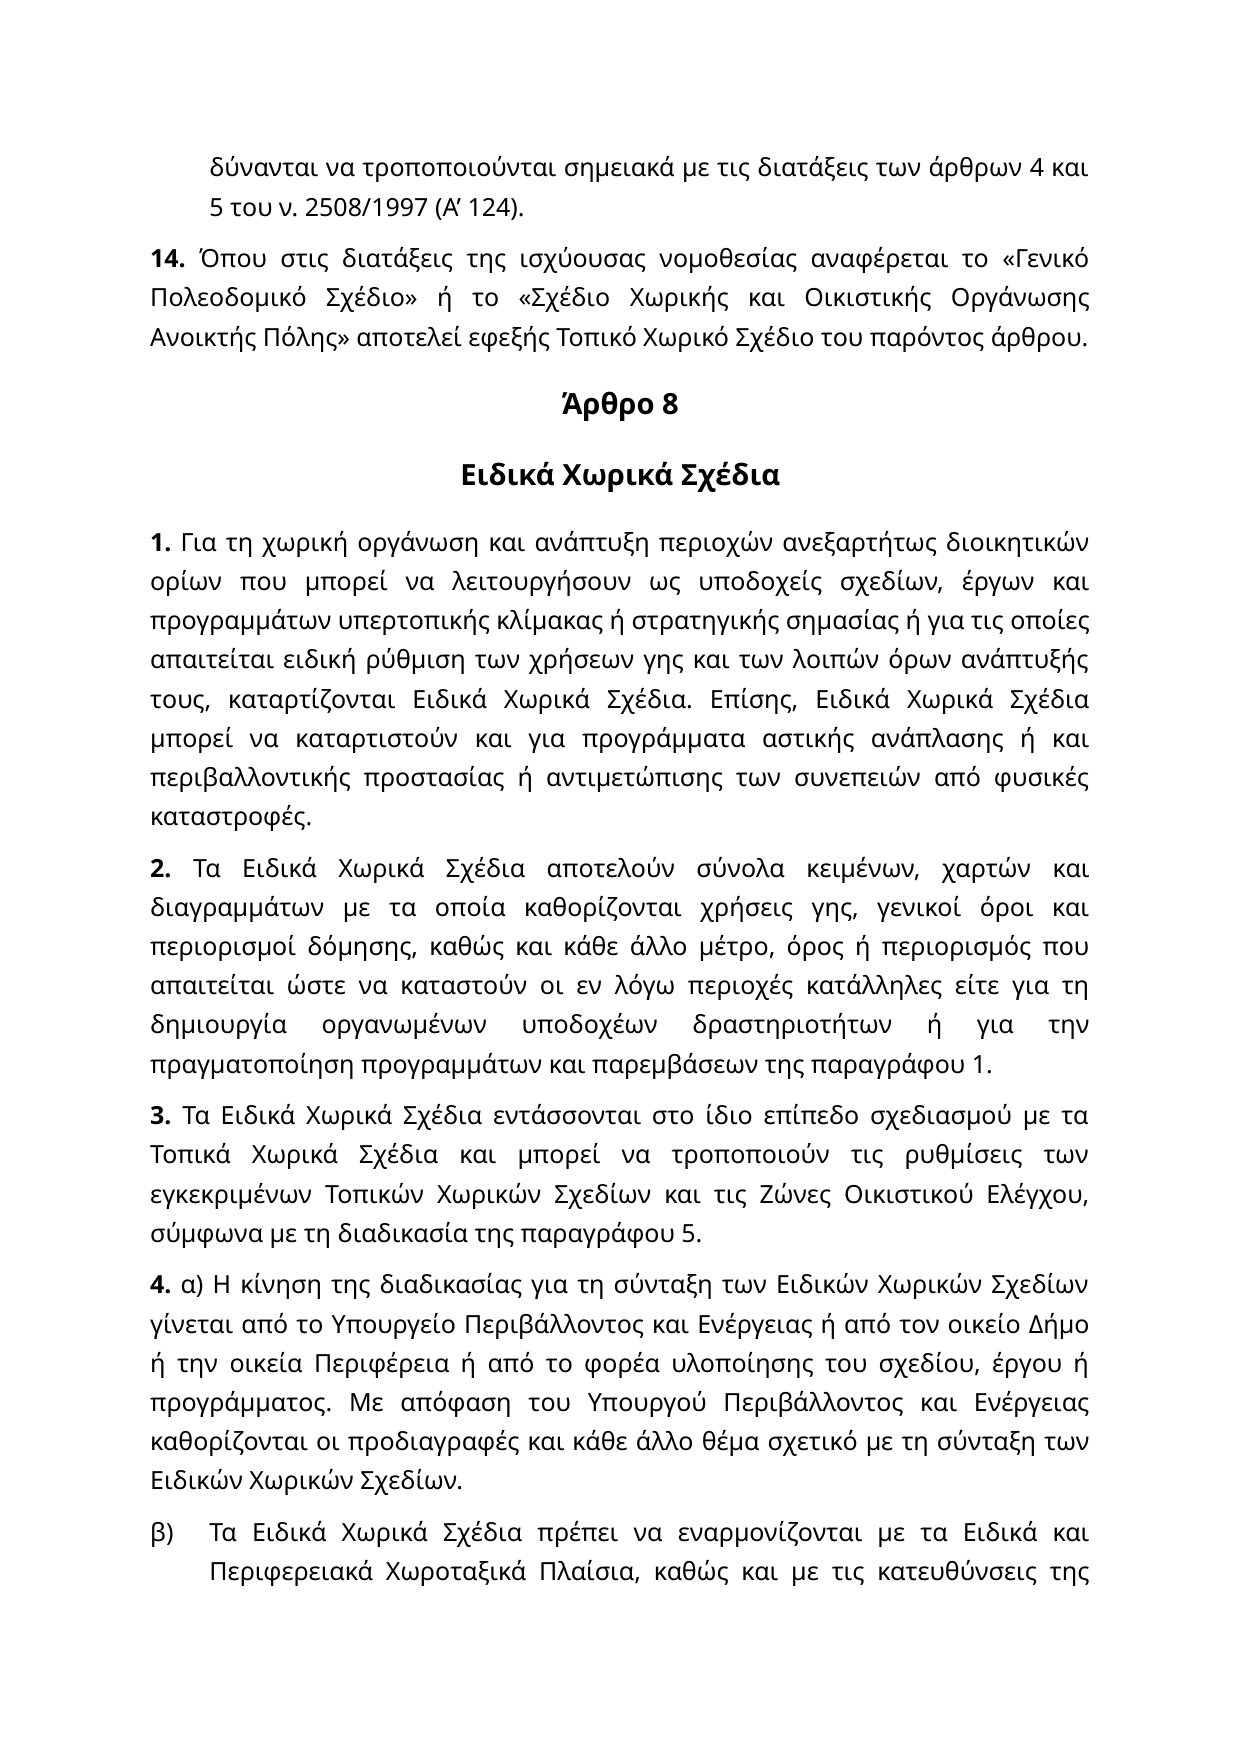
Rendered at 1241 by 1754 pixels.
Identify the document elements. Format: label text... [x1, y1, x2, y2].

text 4. α) Η κίνηση της διαδικασίας για τη σύνταξη των Ειδικών Χωρικών Σχεδίων γίνεται από το Υπουργείο Περιβάλλοντος και Ενέργειας ή από τον οικείο Δήμο ή την οικεία Περιφέρεια ή από το φορέα υλοποίησης του σχεδίου, έργου ή προγράμματος. Με απόφαση του Υπουργού Περιβάλλοντος και Ενέργειας καθορίζονται οι προδιαγραφές και κάθε άλλο θέμα σχετικό με τη σύνταξη των Ειδικών Χωρικών Σχεδίων. [150, 1267, 1090, 1497]
list β) Τα Ειδικά Χωρικά Σχέδια πρέπει να εναρμονίζονται με τα Ειδικά και Περιφερειακά Χωροταξικά Πλαίσια, καθώς και με τις κατευθύνσεις της [150, 1514, 1090, 1588]
text 3. Τα Ειδικά Χωρικά Σχέδια εντάσσονται στο ίδιο επίπεδο σχεδιασμού με τα Τοπικά Χωρικά Σχέδια και μπορεί να τροποποιούν τις ρυθμίσεις των εγκεκριμένων Τοπικών Χωρικών Σχεδίων και τις Ζώνες Οικιστικού Ελέγχου, σύμφωνα με τη διαδικασία της παραγράφου 5. [150, 1098, 1090, 1249]
text 1. Για τη χωρική οργάνωση και ανάπτυξη περιοχών ανεξαρτήτως διοικητικών ορίων που μπορεί να λειτουργήσουν ως υποδοχείς σχεδίων, έργων και προγραμμάτων υπερτοπικής κλίμακας ή στρατηγικής σημασίας ή για τις οποίες απαιτείται ειδική ρύθμιση των χρήσεων γης και των λοιπών όρων ανάπτυξής τους, καταρτίζονται Ειδικά Χωρικά Σχέδια. Επίσης, Ειδικά Χωρικά Σχέδια μπορεί να καταρτιστούν και για προγράμματα αστικής ανάπλασης ή και περιβαλλοντικής προστασίας ή αντιμετώπισης των συνεπειών από φυσικές καταστροφές. [150, 524, 1090, 833]
text 14. Όπου στις διατάξεις της ισχύουσας νομοθεσίας αναφέρεται το «Γενικό Πολεοδομικό Σχέδιο» ή το «Σχέδιο Χωρικής και Οικιστικής Οργάνωσης Ανοικτής Πόλης» αποτελεί εφεξής Τοπικό Χωρικό Σχέδιο του παρόντος άρθρου. [150, 241, 1090, 353]
list δύνανται να τροποποιούνται σημειακά με τις διατάξεις των άρθρων 4 και 5 του ν. 2508/1997 (Α’ 124). [150, 150, 1090, 223]
subtitle Άρθρο 8 [150, 383, 1090, 423]
subtitle Ειδικά Χωρικά Σχέδια [150, 454, 1090, 494]
text 2. Τα Ειδικά Χωρικά Σχέδια αποτελούν σύνολα κειμένων, χαρτών και διαγραμμάτων με τα οποία καθορίζονται χρήσεις γης, γενικοί όροι και περιορισμοί δόμησης, καθώς και κάθε άλλο μέτρο, όρος ή περιορισμός που απαιτείται ώστε να καταστούν οι εν λόγω περιοχές κατάλληλες είτε για τη δημιουργία οργανωμένων υποδοχέων δραστηριοτήτων ή για την πραγματοποίηση προγραμμάτων και παρεμβάσεων της παραγράφου 1. [150, 850, 1090, 1080]
